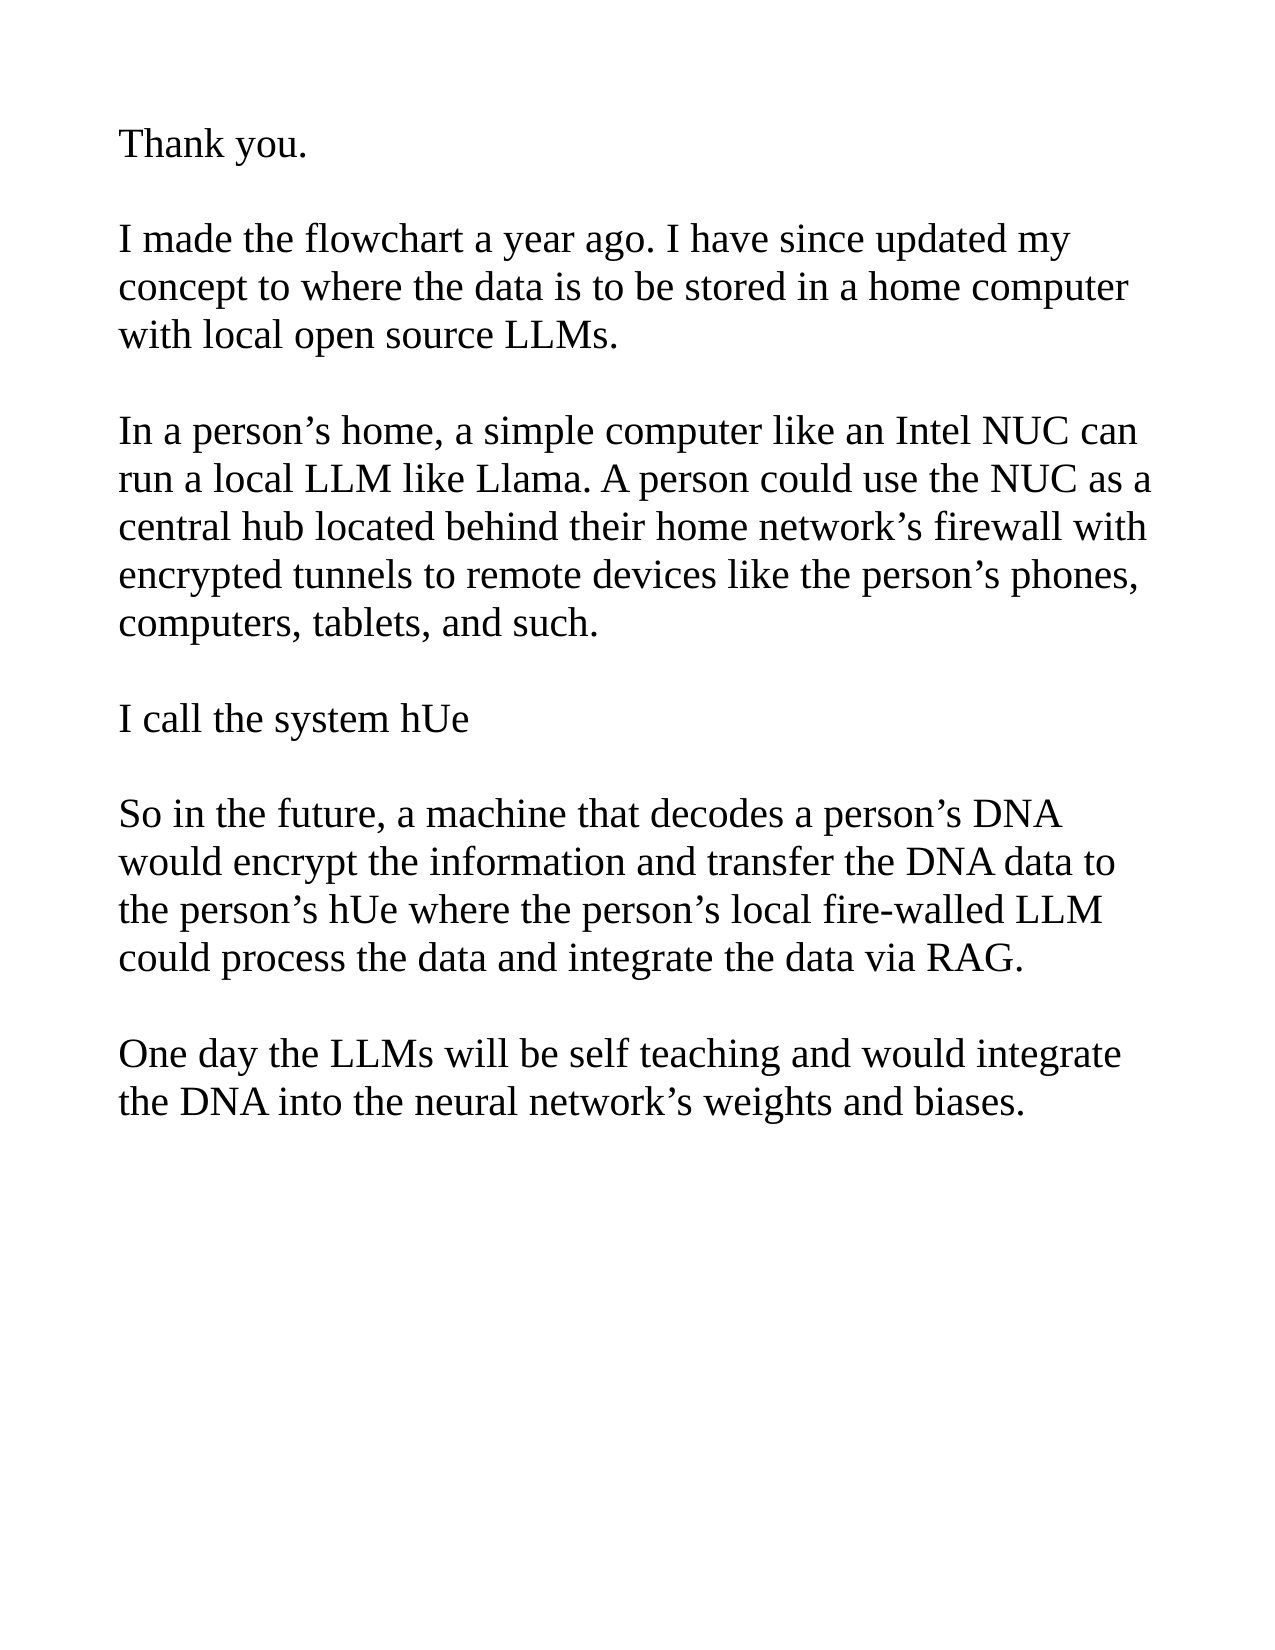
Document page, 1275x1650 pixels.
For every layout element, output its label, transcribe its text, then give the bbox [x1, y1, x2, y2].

text Thank you. [118, 118, 1157, 166]
text I made the flowchart a year ago. I have since updated my concept to where the data is to be stored in a home computer with local open source LLMs. [118, 214, 1157, 358]
text So in the future, a machine that decodes a person’s DNA would encrypt the information and transfer the DNA data to the person’s hUe where the person’s local fire-walled LLM could process the data and integrate the data via RAG. [118, 789, 1157, 981]
text In a person’s home, a simple computer like an Intel NUC can run a local LLM like Llama. A person could use the NUC as a central hub located behind their home network’s firewall with encrypted tunnels to remote devices like the person’s phones, computers, tablets, and such. I call the system hUe [118, 406, 1157, 741]
text One day the LLMs will be self teaching and would integrate the DNA into the neural network’s weights and biases. [118, 1028, 1157, 1124]
